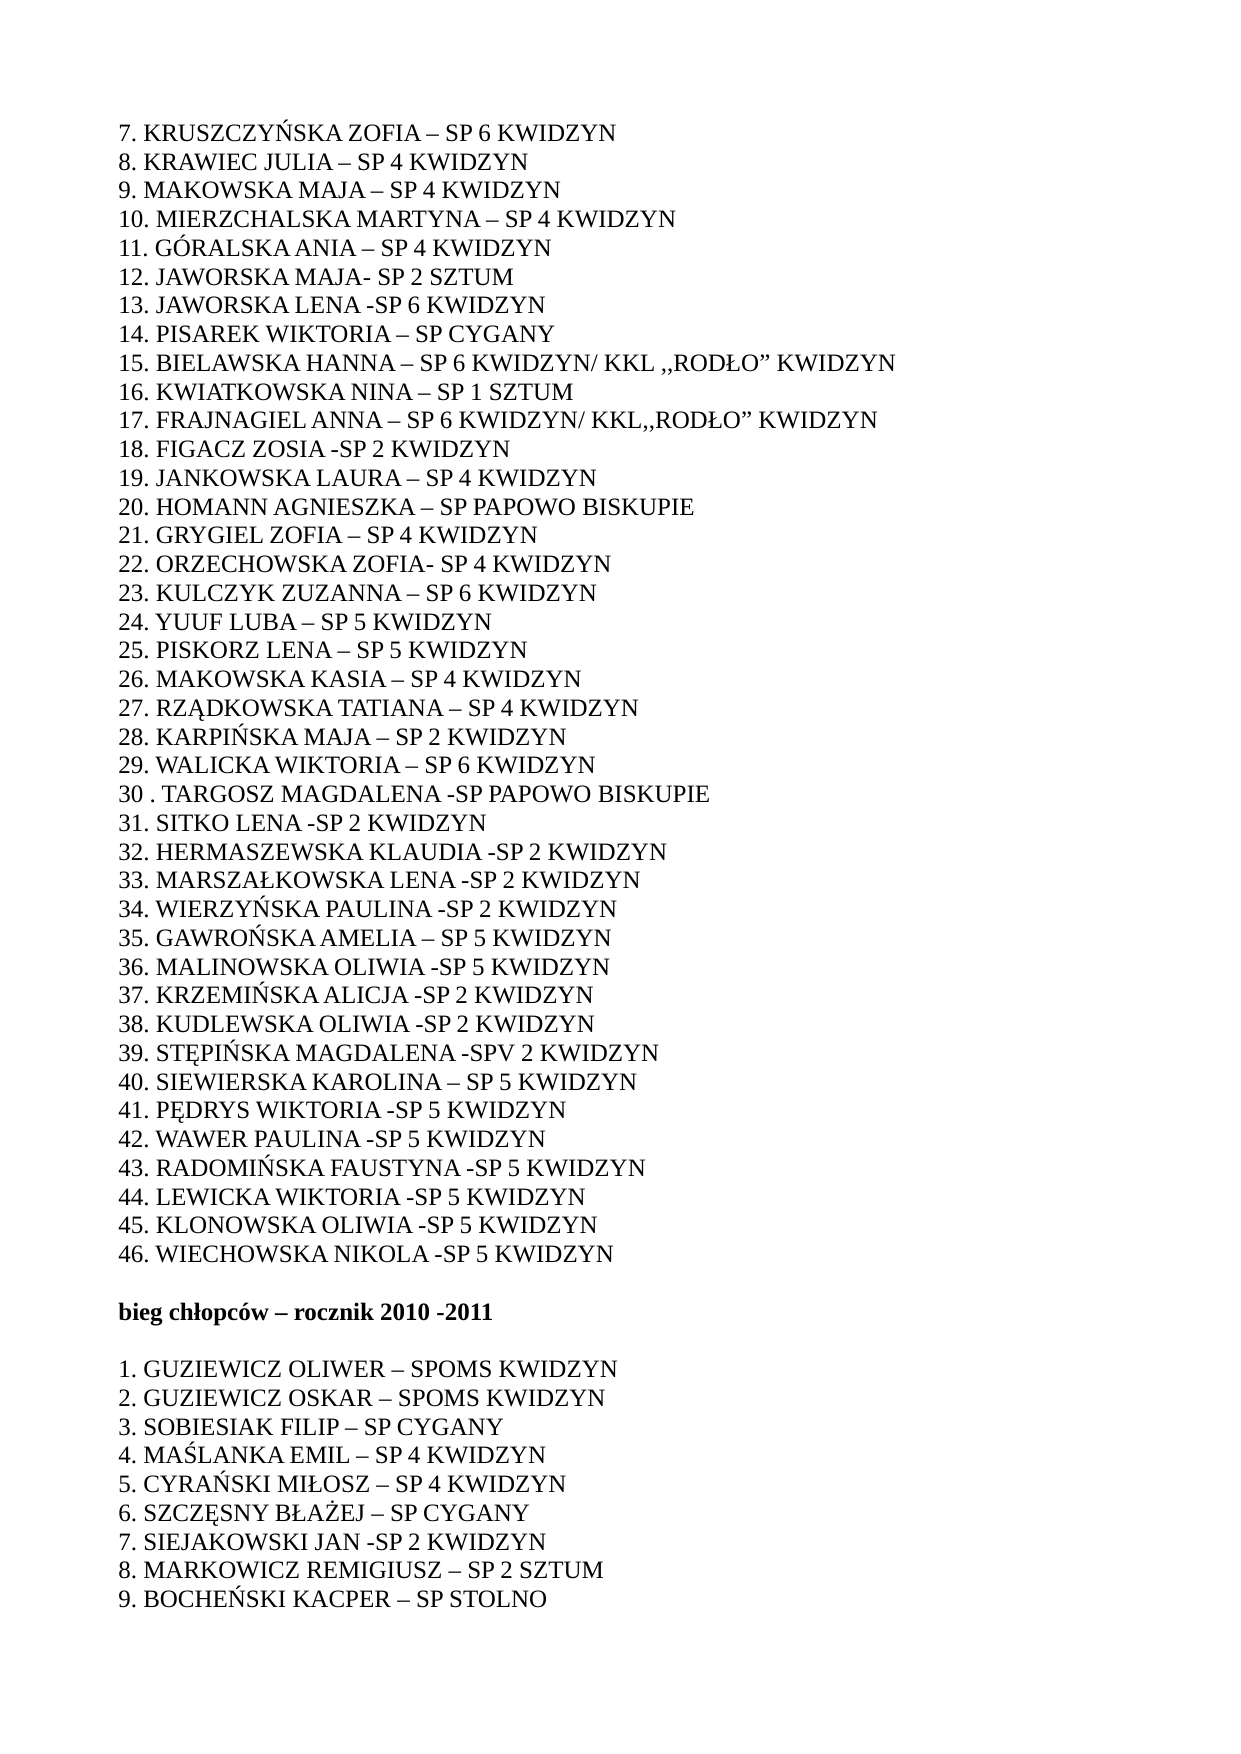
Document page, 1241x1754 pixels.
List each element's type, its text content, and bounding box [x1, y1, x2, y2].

text 16. KWIATKOWSKA NINA – SP 1 SZTUM [118, 377, 1122, 406]
text 23. KULCZYK ZUZANNA – SP 6 KWIDZYN [118, 578, 1122, 607]
text 15. BIELAWSKA HANNA – SP 6 KWIDZYN/ KKL ,,RODŁO” KWIDZYN [118, 348, 1122, 377]
text 9. BOCHEŃSKI KACPER – SP STOLNO [118, 1584, 1122, 1613]
text 13. JAWORSKA LENA -SP 6 KWIDZYN [118, 291, 1122, 319]
text bieg chłopców – rocznik 2010 -2011 [118, 1297, 1122, 1326]
text 45. KLONOWSKA OLIWIA -SP 5 KWIDZYN [118, 1211, 1122, 1239]
text 20. HOMANN AGNIESZKA – SP PAPOWO BISKUPIE [118, 492, 1122, 521]
text 6. SZCZĘSNY BŁAŻEJ – SP CYGANY [118, 1498, 1122, 1527]
text 39. STĘPIŃSKA MAGDALENA -SPV 2 KWIDZYN [118, 1038, 1122, 1067]
text 35. GAWROŃSKA AMELIA – SP 5 KWIDZYN [118, 923, 1122, 952]
text 26. MAKOWSKA KASIA – SP 4 KWIDZYN [118, 664, 1122, 693]
text 9. MAKOWSKA MAJA – SP 4 KWIDZYN [118, 176, 1122, 204]
text 7. KRUSZCZYŃSKA ZOFIA – SP 6 KWIDZYN [118, 118, 1122, 147]
text 3. SOBIESIAK FILIP – SP CYGANY [118, 1412, 1122, 1441]
text 30 . TARGOSZ MAGDALENA -SP PAPOWO BISKUPIE [118, 779, 1122, 808]
text 34. WIERZYŃSKA PAULINA -SP 2 KWIDZYN [118, 894, 1122, 923]
text 40. SIEWIERSKA KAROLINA – SP 5 KWIDZYN [118, 1067, 1122, 1096]
text 2. GUZIEWICZ OSKAR – SPOMS KWIDZYN [118, 1383, 1122, 1412]
text 46. WIECHOWSKA NIKOLA -SP 5 KWIDZYN [118, 1239, 1122, 1268]
text 24. YUUF LUBA – SP 5 KWIDZYN [118, 607, 1122, 636]
text 17. FRAJNAGIEL ANNA – SP 6 KWIDZYN/ KKL,,RODŁO” KWIDZYN [118, 406, 1122, 434]
text 36. MALINOWSKA OLIWIA -SP 5 KWIDZYN [118, 952, 1122, 981]
text 8. KRAWIEC JULIA – SP 4 KWIDZYN [118, 147, 1122, 176]
text 18. FIGACZ ZOSIA -SP 2 KWIDZYN [118, 434, 1122, 463]
text 1. GUZIEWICZ OLIWER – SPOMS KWIDZYN [118, 1354, 1122, 1383]
text 44. LEWICKA WIKTORIA -SP 5 KWIDZYN [118, 1182, 1122, 1211]
text 4. MAŚLANKA EMIL – SP 4 KWIDZYN [118, 1441, 1122, 1469]
text 8. MARKOWICZ REMIGIUSZ – SP 2 SZTUM [118, 1556, 1122, 1584]
text 37. KRZEMIŃSKA ALICJA -SP 2 KWIDZYN [118, 981, 1122, 1009]
text 29. WALICKA WIKTORIA – SP 6 KWIDZYN [118, 751, 1122, 779]
text 10. MIERZCHALSKA MARTYNA – SP 4 KWIDZYN [118, 204, 1122, 233]
text 31. SITKO LENA -SP 2 KWIDZYN [118, 808, 1122, 837]
text 21. GRYGIEL ZOFIA – SP 4 KWIDZYN [118, 521, 1122, 549]
text 42. WAWER PAULINA -SP 5 KWIDZYN [118, 1124, 1122, 1153]
text 5. CYRAŃSKI MIŁOSZ – SP 4 KWIDZYN [118, 1469, 1122, 1498]
text 32. HERMASZEWSKA KLAUDIA -SP 2 KWIDZYN [118, 837, 1122, 866]
text 7. SIEJAKOWSKI JAN -SP 2 KWIDZYN [118, 1527, 1122, 1556]
text 43. RADOMIŃSKA FAUSTYNA -SP 5 KWIDZYN [118, 1153, 1122, 1182]
text 33. MARSZAŁKOWSKA LENA -SP 2 KWIDZYN [118, 866, 1122, 894]
text 38. KUDLEWSKA OLIWIA -SP 2 KWIDZYN [118, 1009, 1122, 1038]
text 41. PĘDRYS WIKTORIA -SP 5 KWIDZYN [118, 1096, 1122, 1124]
text 19. JANKOWSKA LAURA – SP 4 KWIDZYN [118, 463, 1122, 492]
text 11. GÓRALSKA ANIA – SP 4 KWIDZYN [118, 233, 1122, 262]
text 25. PISKORZ LENA – SP 5 KWIDZYN [118, 636, 1122, 664]
text 14. PISAREK WIKTORIA – SP CYGANY [118, 319, 1122, 348]
text 27. RZĄDKOWSKA TATIANA – SP 4 KWIDZYN [118, 693, 1122, 722]
text 28. KARPIŃSKA MAJA – SP 2 KWIDZYN [118, 722, 1122, 751]
text 12. JAWORSKA MAJA- SP 2 SZTUM [118, 262, 1122, 291]
text 22. ORZECHOWSKA ZOFIA- SP 4 KWIDZYN [118, 549, 1122, 578]
